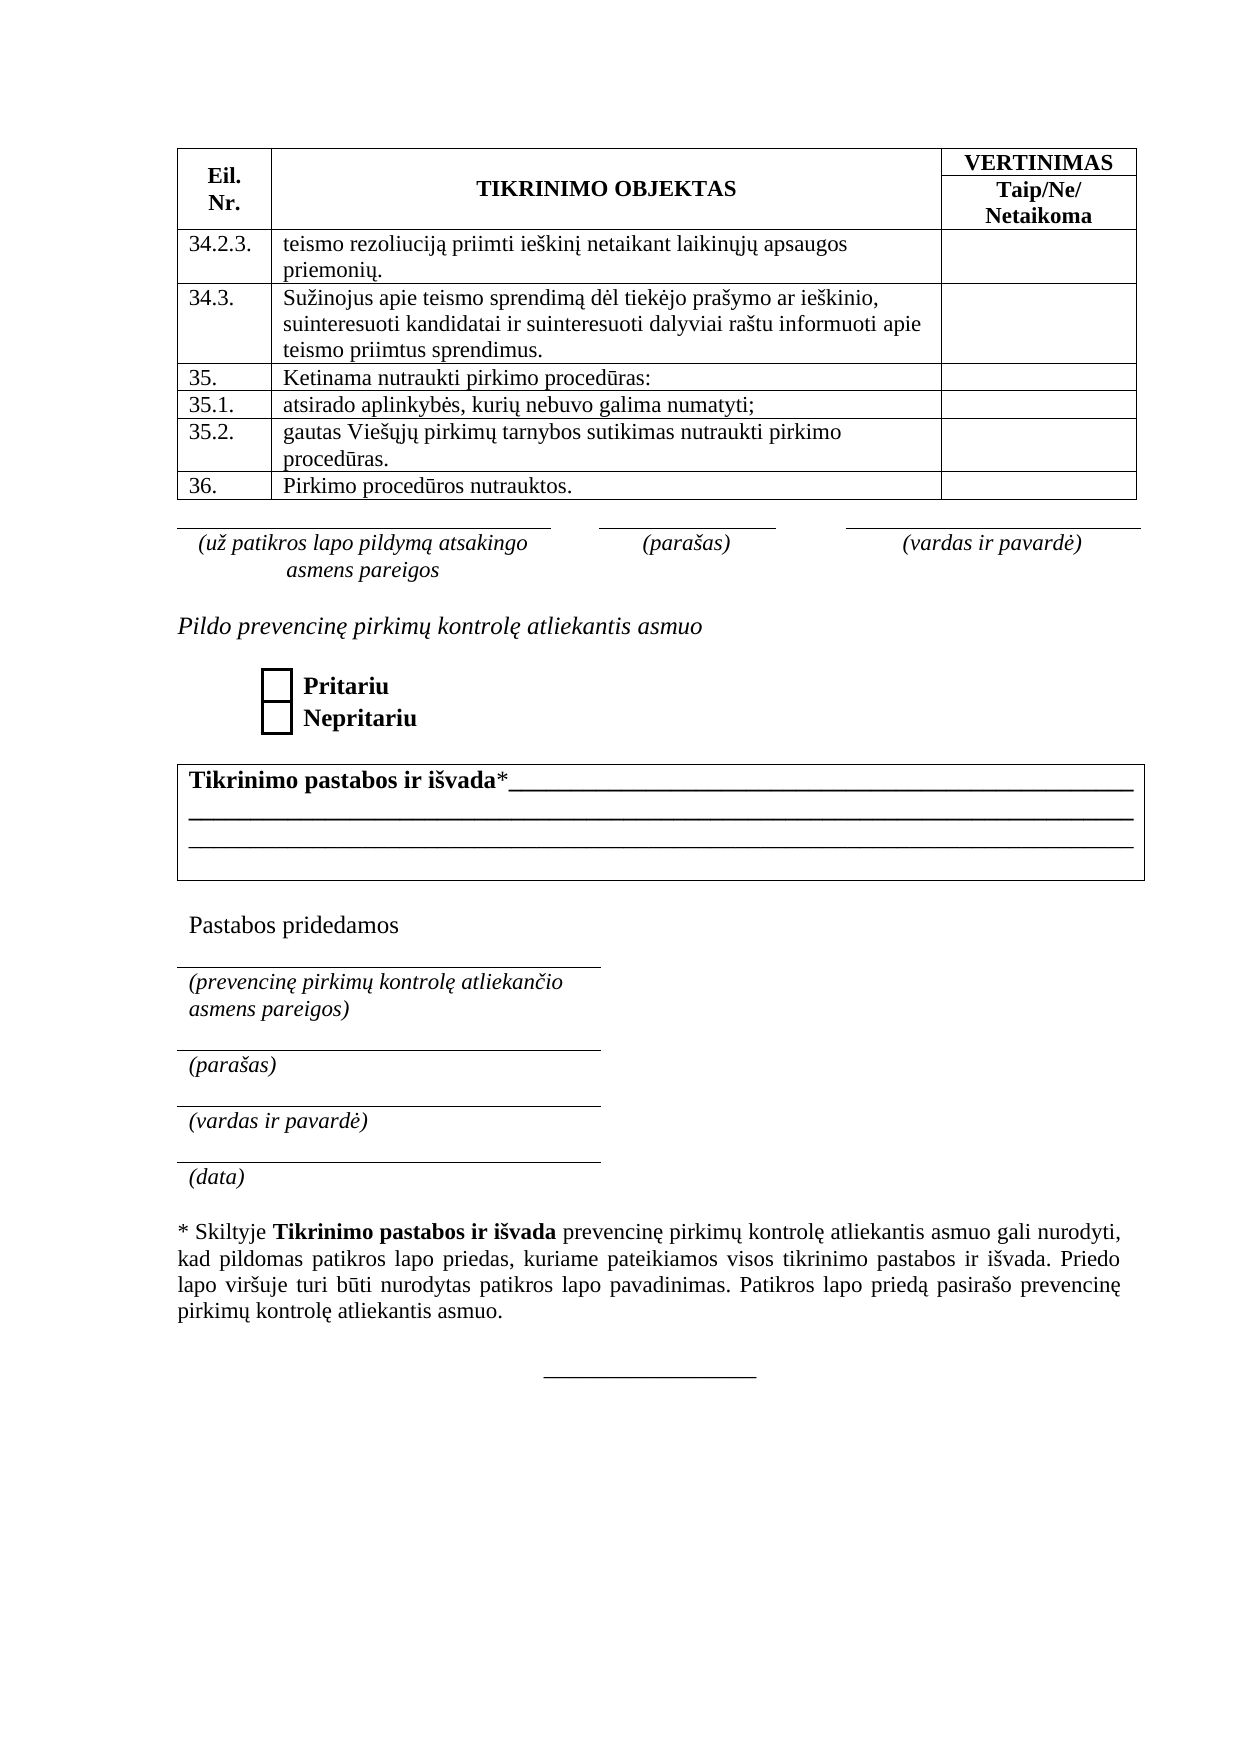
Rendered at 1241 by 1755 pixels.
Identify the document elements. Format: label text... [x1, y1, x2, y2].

table_header Pritariu [293, 668, 1138, 700]
table_cell 35.1. [178, 391, 271, 417]
table_header (parašas) [599, 529, 776, 582]
table_header Pastabos pridedamos [177, 910, 601, 938]
table_cell (vardas ir pavardė) [177, 1107, 601, 1133]
text Pildo prevencinę pirkimų kontrolę atliekantis asmuo [177, 611, 1122, 639]
text * Skiltyje Tikrinimo pastabos ir išvada prevencinę pirkimų kontrolę atliekantis asmuo gali nurodyti, kad pildomas patikros lapo priedas, kuriame pateikiamos visos tikrinimo pastabos ir išvada. Priedo lapo viršuje turi būti nurodytas patikros lapo pavadinimas. Patikros lapo priedą pasirašo prevencinę pirkimų kontrolę atliekantis asmuo. [177, 1218, 1122, 1324]
table_cell 34.3. [178, 284, 271, 363]
table_cell [942, 230, 1136, 282]
table_cell Sužinojus apie teismo sprendimą dėl tiekėjo prašymo ar ieškinio, suinteresuoti kandidatai ir suinteresuoti dalyviai raštu informuoti apie teismo priimtus sprendimus. [272, 284, 941, 363]
table_header (už patikros lapo pildymą atsakingo asmens pareigos [177, 529, 551, 582]
table_cell 34.2.3. [178, 230, 271, 282]
table_cell 36. [178, 472, 271, 498]
table_cell [177, 1021, 601, 1050]
table_cell [177, 939, 601, 967]
table_cell [942, 419, 1136, 471]
table_header [264, 671, 290, 700]
table_cell atsirado aplinkybės, kurių nebuvo galima numatyti; [272, 391, 941, 417]
table_cell 35.2. [178, 419, 271, 471]
table_cell [264, 703, 290, 732]
table_cell teismo rezoliuciją priimti ieškinį netaikant laikinųjų apsaugos priemonių. [272, 230, 941, 282]
text _________________ [177, 1352, 1122, 1381]
table_header [551, 528, 599, 582]
table_cell 35. [178, 364, 271, 390]
table_header VERTINIMAS [942, 149, 1136, 175]
table_header Eil. Nr. [178, 149, 271, 229]
table_header TIKRINIMO OBJEKTAS [272, 149, 941, 229]
table_cell (data) [177, 1163, 601, 1189]
table_header (vardas ir pavardė) [846, 529, 1141, 582]
table_cell [177, 1077, 601, 1106]
table_cell [942, 364, 1136, 390]
table_cell [942, 391, 1136, 417]
table_cell gautas Viešųjų pirkimų tarnybos sutikimas nutraukti pirkimo procedūras. [272, 419, 941, 471]
table_cell [177, 1133, 601, 1162]
table_cell [942, 284, 1136, 363]
table_cell Ketinama nutraukti pirkimo procedūras: [272, 364, 941, 390]
table_cell (parašas) [177, 1051, 601, 1077]
table_cell Pirkimo procedūros nutrauktos. [272, 472, 941, 498]
table_cell (prevencinę pirkimų kontrolę atliekančio asmens pareigos) [177, 968, 601, 1021]
table_cell [942, 472, 1136, 498]
table_header Tikrinimo pastabos ir išvada* _ _ [178, 765, 1144, 880]
table_cell Nepritariu [293, 700, 1138, 732]
table_header [776, 528, 846, 582]
table_cell Taip/Ne/ Netaikoma [942, 176, 1136, 229]
